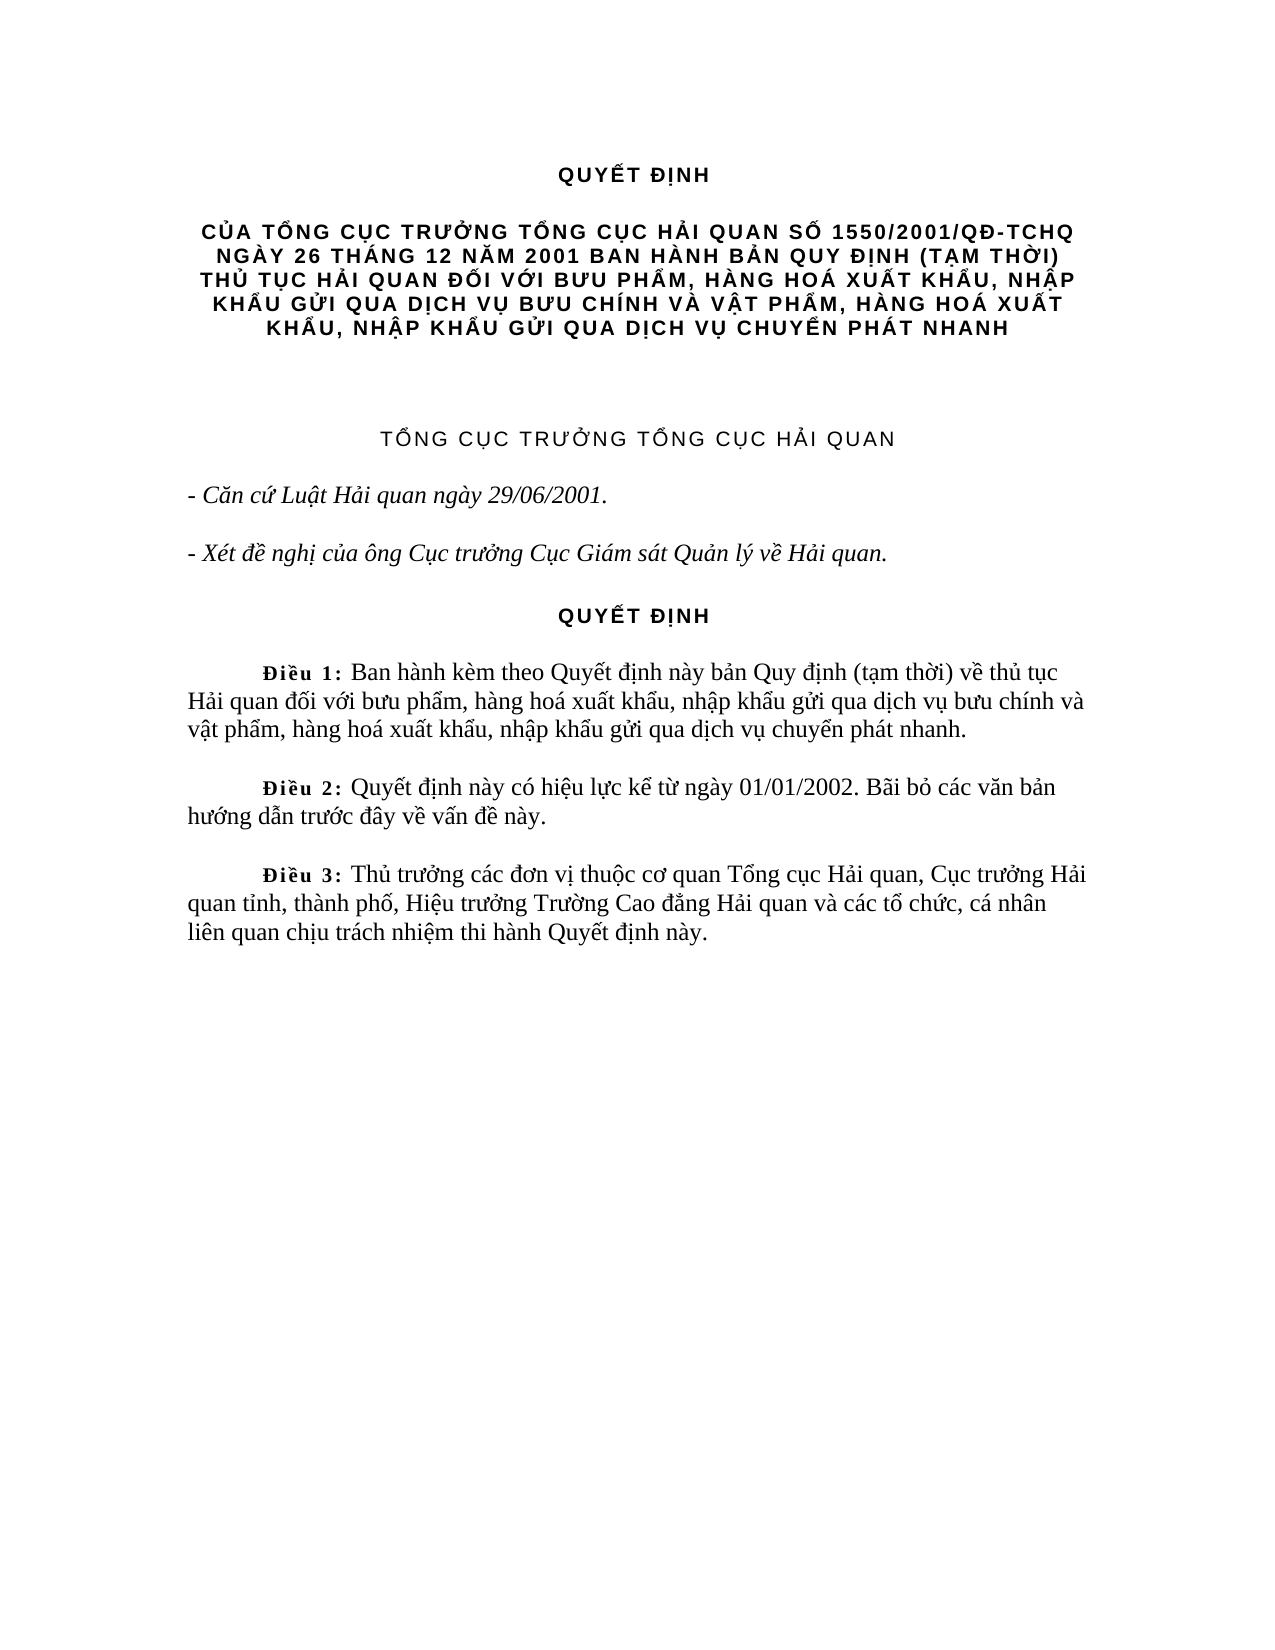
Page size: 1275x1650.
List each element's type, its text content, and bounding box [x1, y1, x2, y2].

text - Căn cứ Luật Hải quan ngày 29/06/2001. [187, 480, 1087, 508]
text Điều 3: Thủ trưởng các đơn vị thuộc cơ quan Tổng cục Hải quan, Cục trưởng Hải quan tỉnh, thành phố, Hiệu trưởng Trường Cao đẳng Hải quan và các tổ chức, cá nhân liên quan chịu trách nhiệm thi hành Quyết định này. [187, 859, 1087, 945]
text QUYẾT ĐỊNH [187, 604, 1087, 628]
text - Xét đề nghị của ông Cục trưởng Cục Giám sát Quản lý về Hải quan. [187, 538, 1087, 566]
text TỔNG CỤC TRƯỞNG TỔNG CỤC HẢI QUAN [187, 427, 1087, 451]
text Điều 1: Ban hành kèm theo Quyết định này bản Quy định (tạm thời) về thủ tục Hải quan đối với bưu phẩm, hàng hoá xuất khẩu, nhập khẩu gửi qua dịch vụ bưu chính và vật phẩm, hàng hoá xuất khẩu, nhập khẩu gửi qua dịch vụ chuyển phát nhanh. [187, 657, 1087, 743]
text QUYẾT ĐỊNH [187, 162, 1087, 186]
text CỦA TỔNG CỤC TRƯỞNG TỔNG CỤC HẢI QUAN SỐ 1550/2001/QĐ-TCHQ NGÀY 26 THÁNG 12 NĂM 2001 BAN HÀNH BẢN QUY ĐỊNH (TẠM THỜI) THỦ TỤC HẢI QUAN ĐỐI VỚI BƯU PHẨM, HÀNG HOÁ XUẤT KHẨU, NHẬP KHẨU GỬI QUA DỊCH VỤ BƯU CHÍNH VÀ VẬT PHẨM, HÀNG HOÁ XUẤT KHẨU, NHẬP KHẨU GỬI QUA DỊCH VỤ CHUYỂN PHÁT NHANH [187, 220, 1087, 339]
text Điều 2: Quyết định này có hiệu lực kể từ ngày 01/01/2002. Bãi bỏ các văn bản hướng dẫn trước đây về vấn đề này. [187, 772, 1087, 830]
